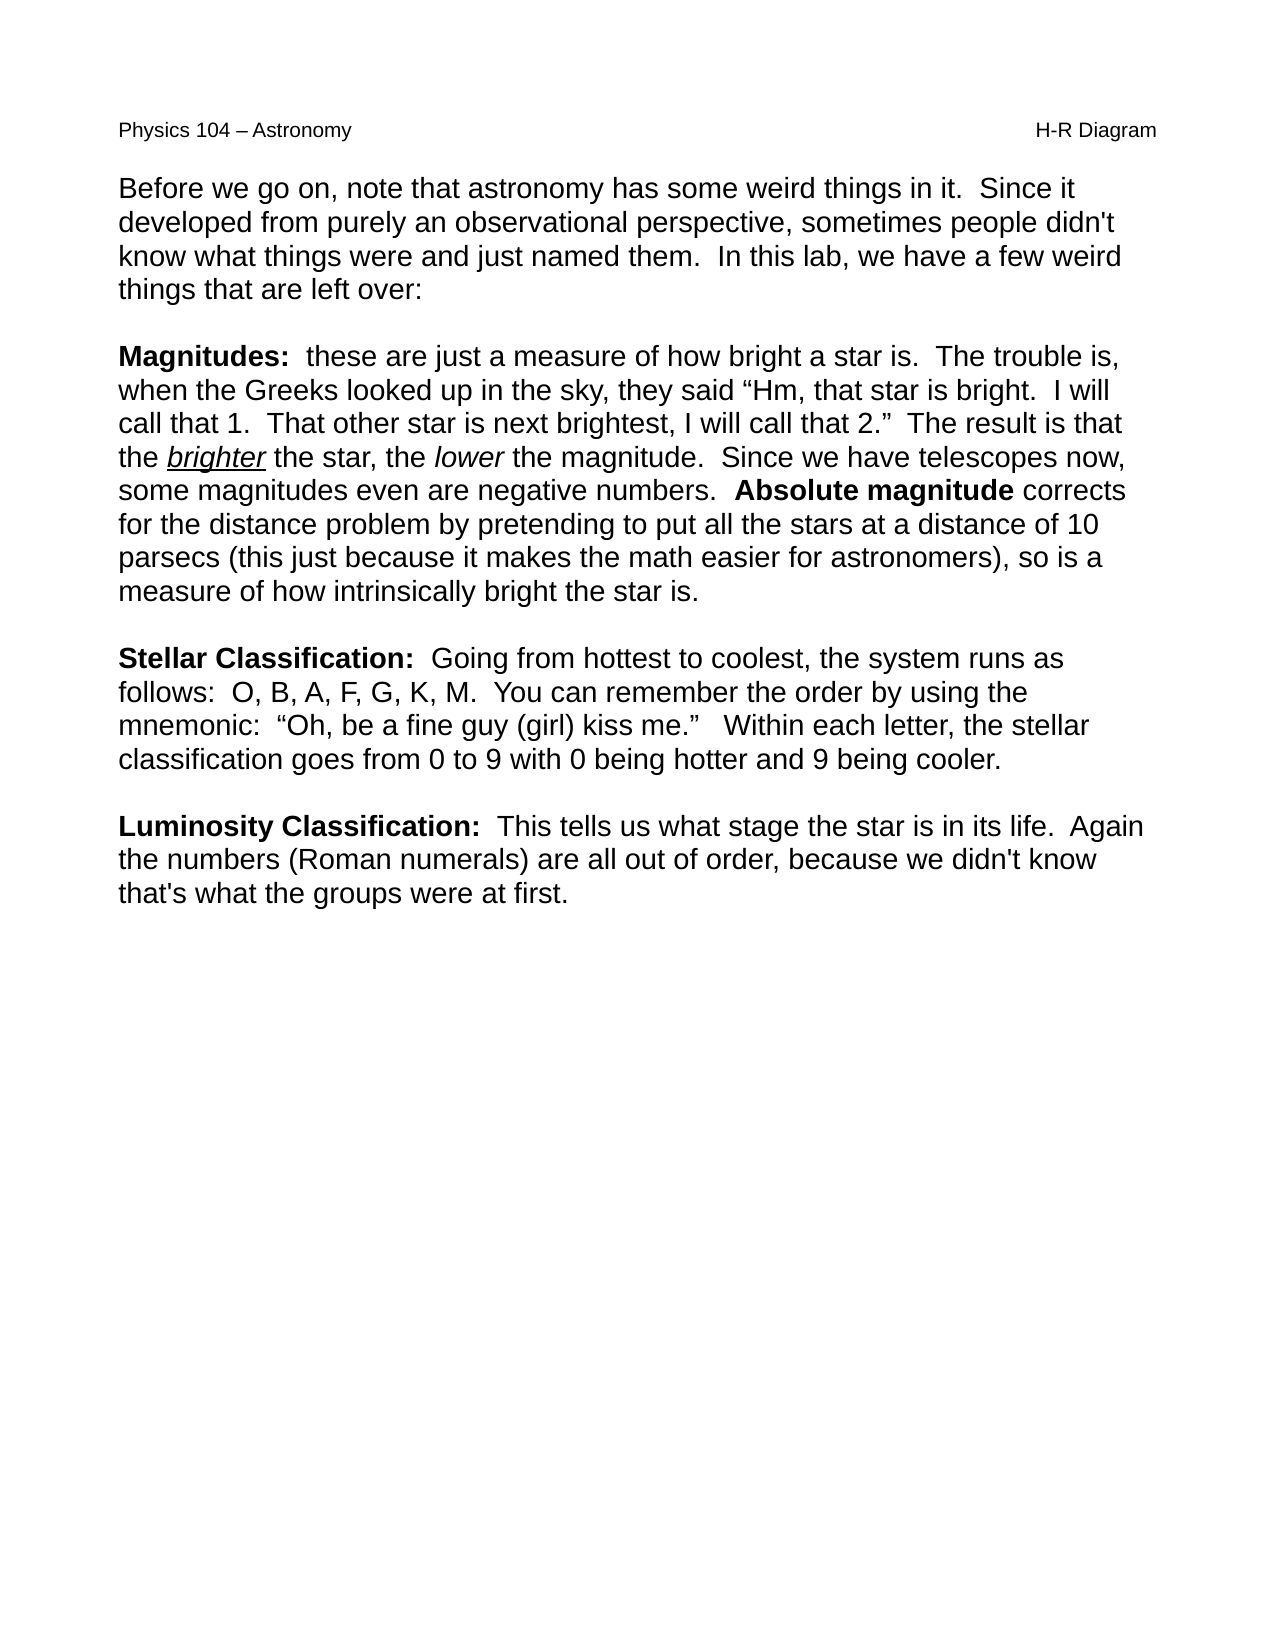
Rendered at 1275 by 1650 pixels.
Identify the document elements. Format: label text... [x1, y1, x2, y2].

text Magnitudes: these are just a measure of how bright a star is. The trouble is, when the Greeks looked up in the sky, they said “Hm, that star is bright. I will call that 1. That other star is next brightest, I will call that 2.” The result is that the brighter the star, the lower the magnitude. Since we have telescopes now, some magnitudes even are negative numbers. Absolute magnitude corrects for the distance problem by pretending to put all the stars at a distance of 10 parsecs (this just because it makes the math easier for astronomers), so is a measure of how intrinsically bright the star is. [118, 339, 1157, 608]
text Stellar Classification: Going from hottest to coolest, the system runs as follows: O, B, A, F, G, K, M. You can remember the order by using the mnemonic: “Oh, be a fine guy (girl) kiss me.” Within each letter, the stellar classification goes from 0 to 9 with 0 being hotter and 9 being cooler. [118, 641, 1157, 775]
text Before we go on, note that astronomy has some weird things in it. Since it developed from purely an observational perspective, sometimes people didn't know what things were and just named them. In this lab, we have a few weird things that are left over: [118, 172, 1157, 306]
text Luminosity Classification: This tells us what stage the star is in its life. Again the numbers (Roman numerals) are all out of order, because we didn't know that's what the groups were at first. [118, 809, 1157, 909]
